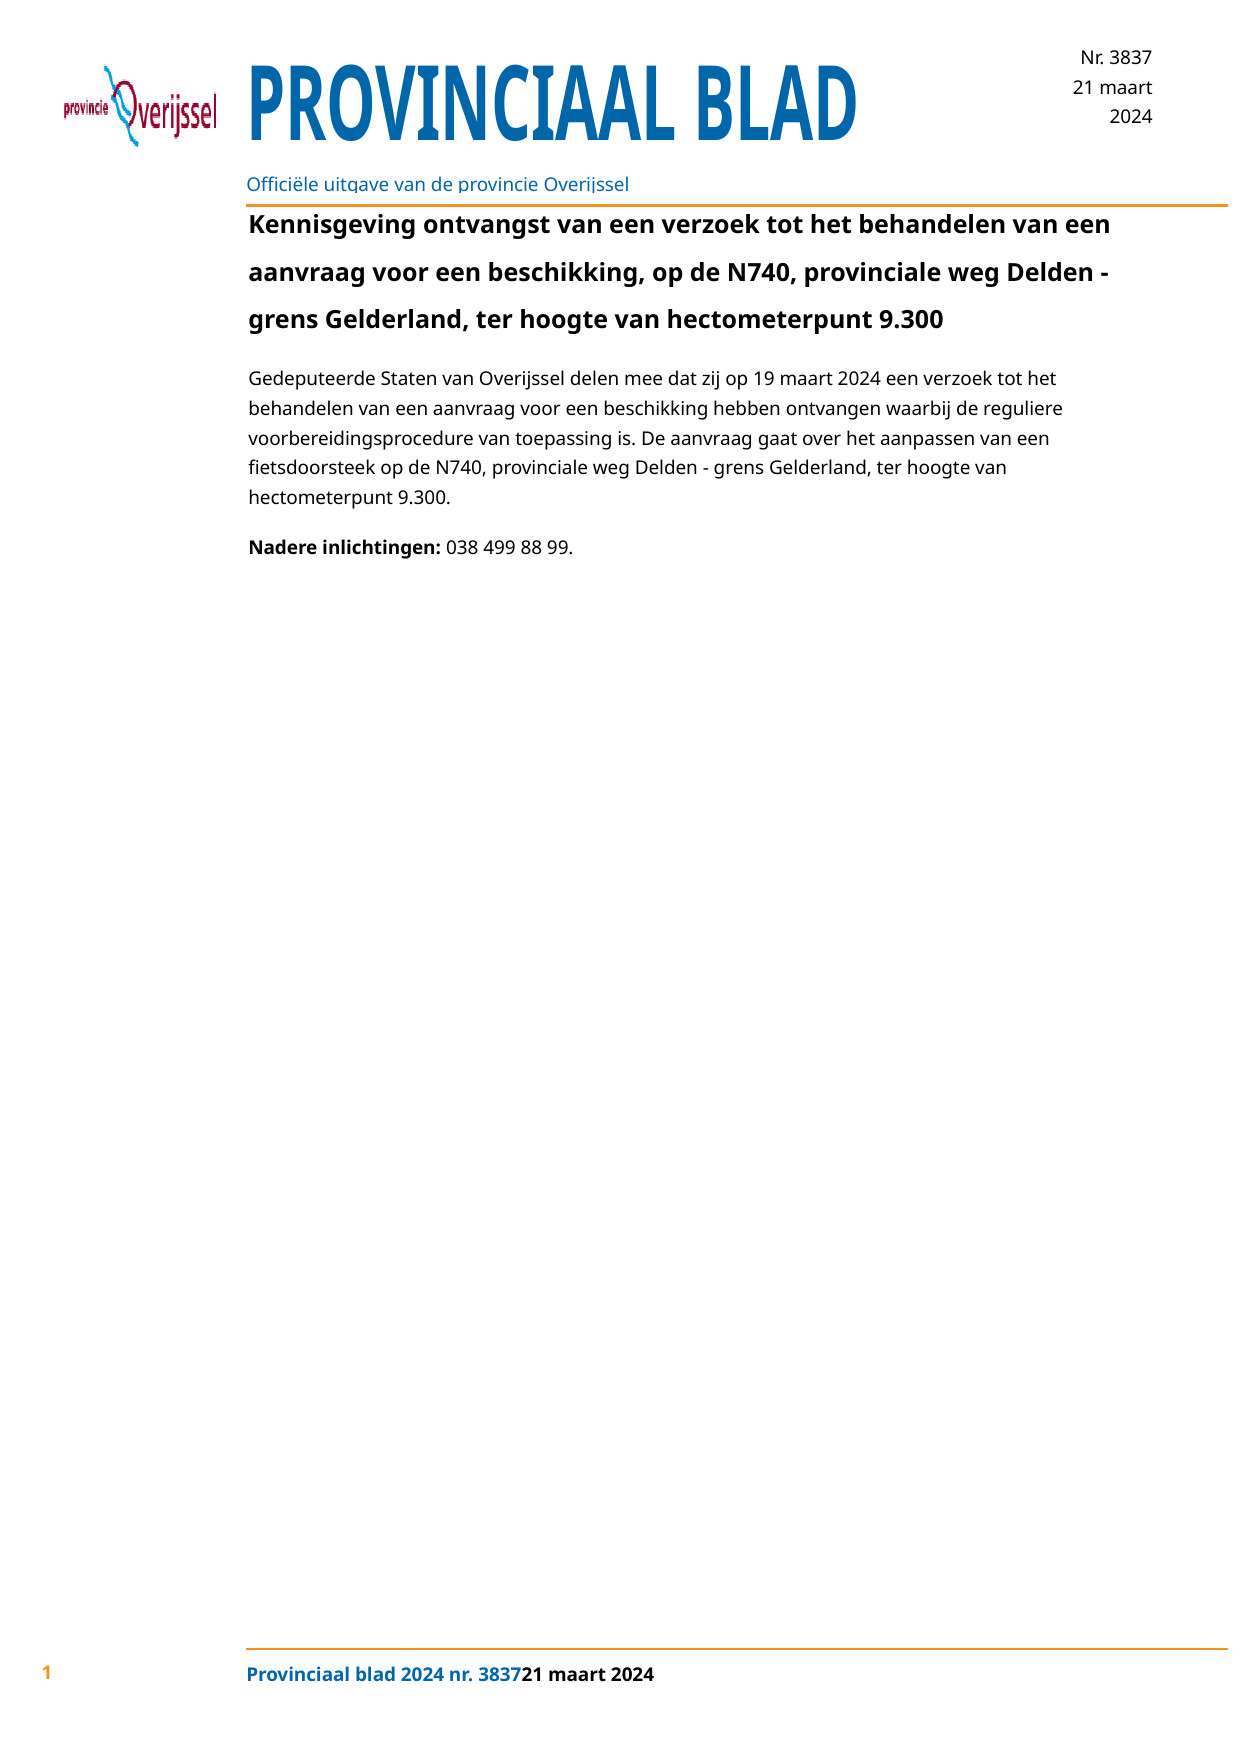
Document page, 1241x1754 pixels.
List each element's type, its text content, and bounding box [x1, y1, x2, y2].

text Nadere inlichtingen: 038 499 88 99. [248, 534, 1152, 560]
text Gedeputeerde Staten van Overijssel delen mee dat zij op 19 maart 2024 een verzoek tot het behandelen van een aanvraag voor een beschikking hebben ontvangen waarbij de reguliere voorbereidingsprocedure van toepassing is. De aanvraag gaat over het aanpassen van een fietsdoorsteek op de N740, provinciale weg Delden - grens Gelderland, ter hoogte van hectometerpunt 9.300. [248, 366, 1152, 509]
picture [41, 47, 231, 172]
text Kennisgeving ontvangst van een verzoek tot het behandelen van een aanvraag voor een beschikking, op de N740, provinciale weg Delden - grens Gelderland, ter hoogte van hectometerpunt 9.300 [248, 207, 1152, 336]
